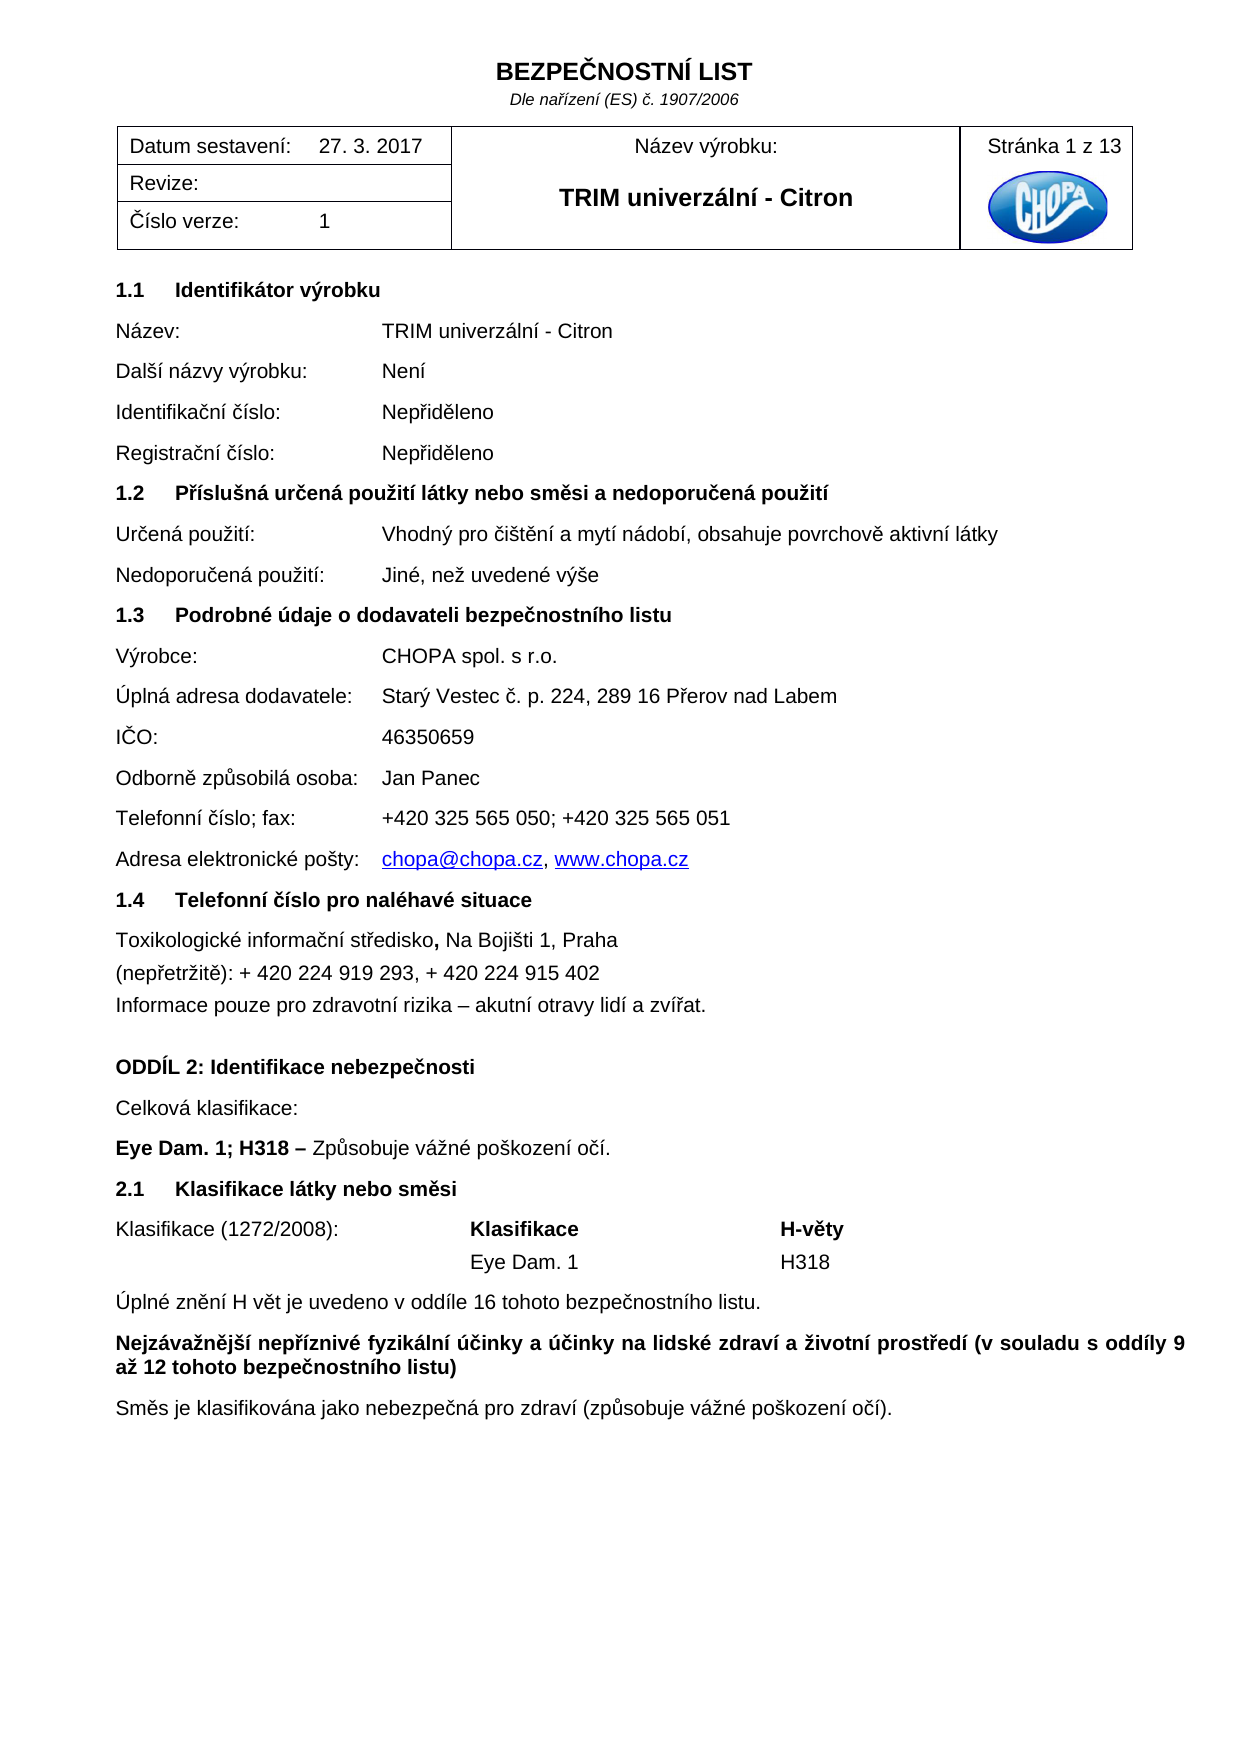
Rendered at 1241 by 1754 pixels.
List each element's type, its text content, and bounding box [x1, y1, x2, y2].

table_cell 1.4 [110, 879, 170, 920]
table_cell Příslušná určená použití látky nebo směsi a nedoporučená použití [170, 473, 1145, 513]
table_cell chopa@chopa.cz, www.chopa.cz [377, 839, 1145, 879]
table_cell +420 325 565 050; +420 325 565 051 [377, 798, 1145, 838]
table_cell Vhodný pro čištění a mytí nádobí, obsahuje povrchově aktivní látky [377, 514, 1145, 554]
table_cell Úplná adresa dodavatele: [110, 676, 377, 717]
table_cell TRIM univerzální - Citron [377, 310, 1145, 351]
table_cell Nejzávažnější nepříznivé fyzikální účinky a účinky na lidské zdraví a životní prostředí (v souladu s oddíly 9 až 12 tohoto bezpečnostního listu) [110, 1323, 1189, 1387]
table_cell Celková klasifikace: [110, 1087, 1189, 1128]
table_header 1.1 [110, 270, 170, 310]
table_cell Telefonní číslo pro naléhavé situace [170, 879, 1145, 920]
table_cell Identifikační číslo: [110, 392, 377, 432]
table_cell Starý Vestec č. p. 224, 289 16 Přerov nad Labem [377, 676, 1145, 717]
table_cell 1.2 [110, 473, 170, 513]
table_cell Směs je klasifikována jako nebezpečná pro zdraví (způsobuje vážné poškození očí). [110, 1387, 1189, 1428]
table_cell Klasifikace látky nebo směsi [170, 1168, 1189, 1209]
table_cell Název: [110, 310, 377, 351]
table_cell Jiné, než uvedené výše [377, 554, 1145, 595]
table_cell Jan Panec [377, 757, 1145, 798]
table_cell 46350659 [377, 717, 1145, 757]
table_cell Telefonní číslo; fax: [110, 798, 377, 838]
table_cell Odborně způsobilá osoba: [110, 757, 377, 798]
table_cell Výrobce: [110, 635, 377, 676]
table_cell Adresa elektronické pošty: [110, 839, 377, 879]
table_cell Toxikologické informační středisko, Na Bojišti 1, Praha (nepřetržitě): + 420 224 919 293, + 420 224 915 402 Informace pouze pro zdravotní rizika – akutní otravy lidí a zvířat. [110, 920, 1145, 1025]
table_cell Eye Dam. 1; H318 – Způsobuje vážné poškození očí. [110, 1128, 1189, 1168]
table_cell 1.3 [110, 595, 170, 635]
table_cell Nepřiděleno [377, 392, 1145, 432]
table_cell IČO: [110, 717, 377, 757]
table_cell Podrobné údaje o dodavateli bezpečnostního listu [170, 595, 1145, 635]
table_cell 2.1 [110, 1168, 170, 1209]
table_cell Nedoporučená použití: [110, 554, 377, 595]
table_header Identifikátor výrobku [170, 270, 1145, 310]
table_cell Registrační číslo: [110, 432, 377, 473]
table_cell Určená použití: [110, 514, 377, 554]
table_cell Nepřiděleno [377, 432, 1145, 473]
table_cell Klasifikace (1272/2008): [110, 1209, 465, 1282]
table_cell CHOPA spol. s r.o. [377, 635, 1145, 676]
table_cell Další názvy výrobku: [110, 351, 377, 392]
table_cell Není [377, 351, 1145, 392]
table_cell H-věty H318 [775, 1209, 1189, 1282]
table_header ODDÍL 2: Identifikace nebezpečnosti [110, 1046, 1189, 1087]
table_cell Úplné znění H vět je uvedeno v oddíle 16 tohoto bezpečnostního listu. [110, 1282, 1189, 1322]
table_cell Klasifikace Eye Dam. 1 [465, 1209, 775, 1282]
